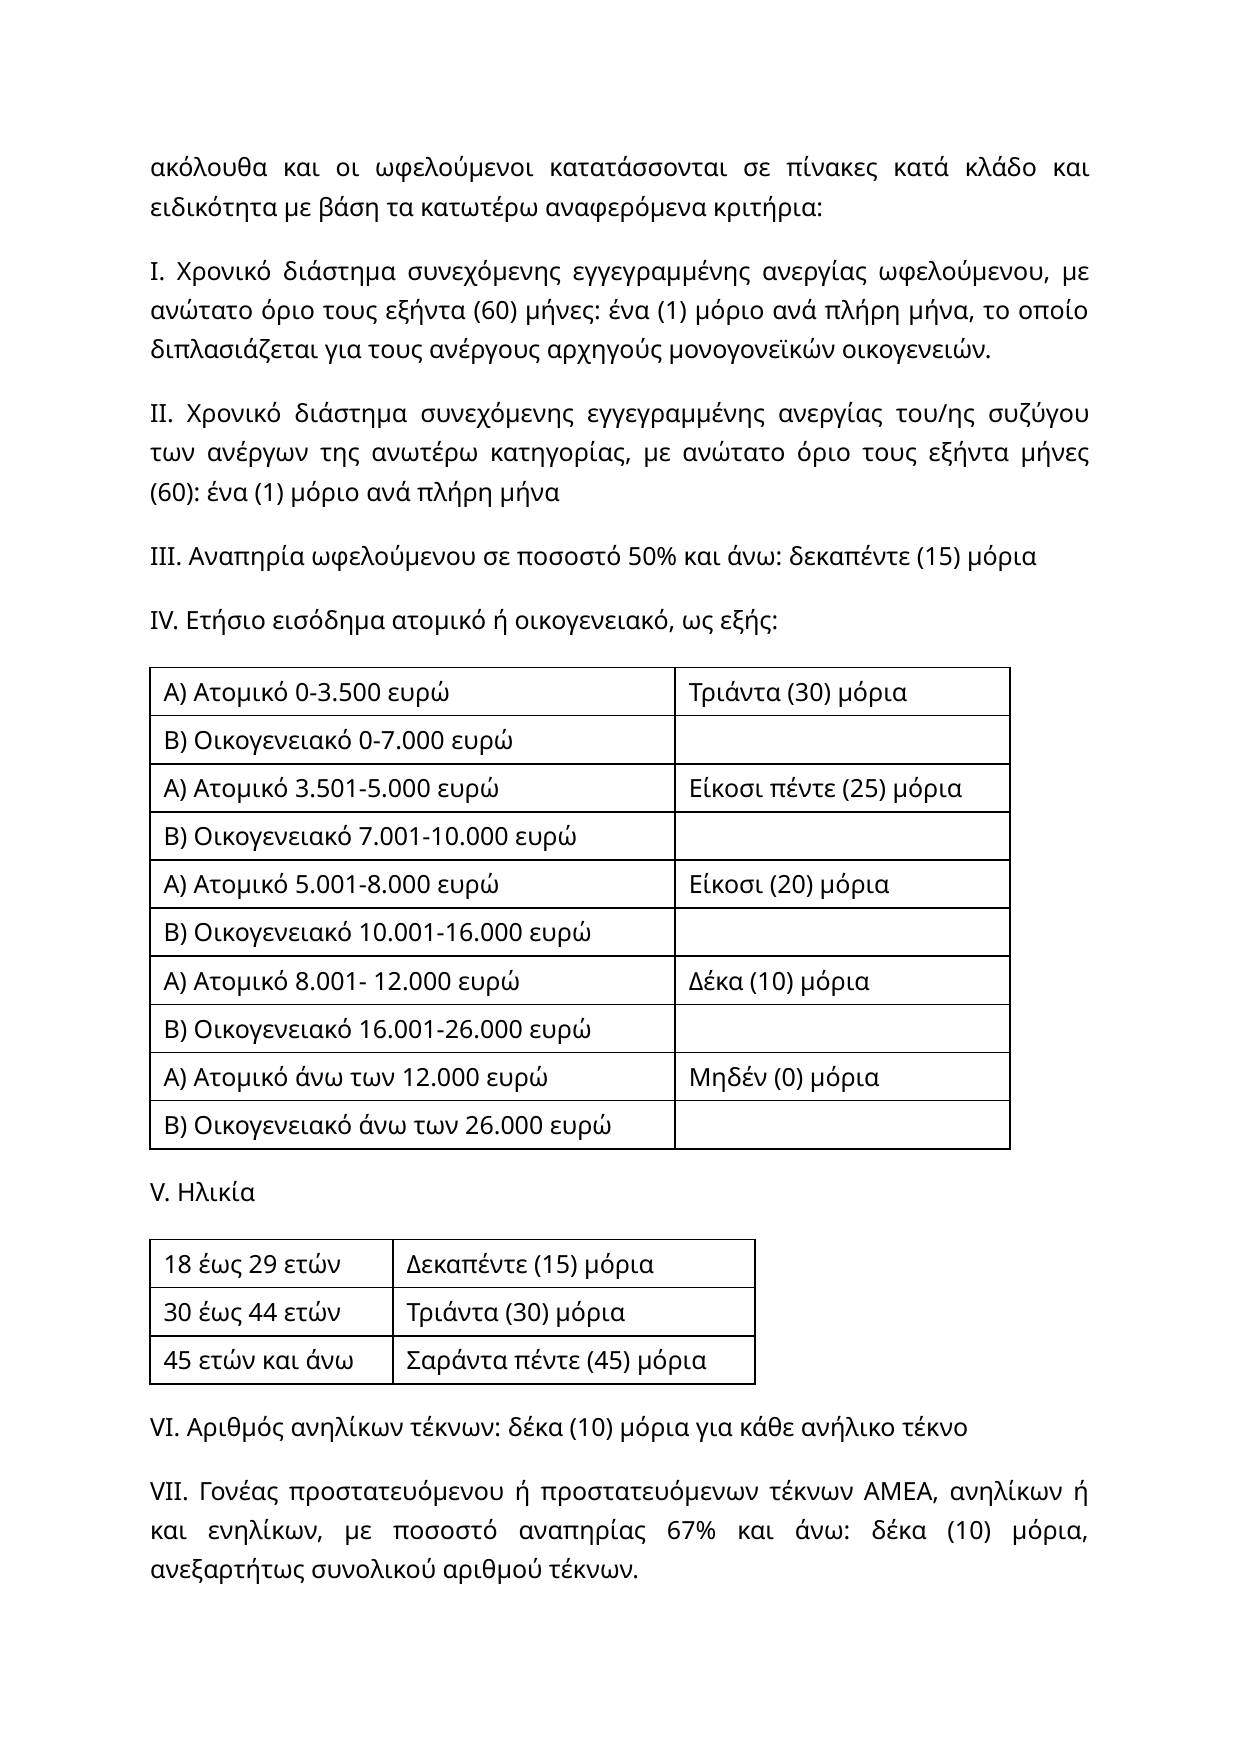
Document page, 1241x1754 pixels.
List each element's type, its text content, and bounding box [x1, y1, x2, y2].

table_cell [676, 1101, 1009, 1148]
table_cell Β) Οικογενειακό 7.001-10.000 ευρώ [151, 813, 674, 859]
table_cell [676, 716, 1009, 763]
table_cell Α) Ατομικό 3.501-5.000 ευρώ [151, 765, 674, 811]
table_cell Α) Ατομικό άνω των 12.000 ευρώ [151, 1053, 674, 1100]
table_cell [676, 909, 1009, 955]
table_cell Δέκα (10) μόρια [676, 957, 1009, 1003]
table_cell Β) Οικογενειακό άνω των 26.000 ευρώ [151, 1101, 674, 1148]
table_header 18 έως 29 ετών [151, 1240, 392, 1287]
table_cell Β) Οικογενειακό 0-7.000 ευρώ [151, 716, 674, 763]
text ακόλουθα και οι ωφελούμενοι κατατάσσονται σε πίνακες κατά κλάδο και ειδικότητα με βάση τα κατωτέρω αναφερόμενα κριτήρια: [150, 150, 1090, 223]
table_cell Είκοσι πέντε (25) μόρια [676, 765, 1009, 811]
table_cell 45 ετών και άνω [151, 1337, 392, 1383]
text II. Χρονικό διάστημα συνεχόμενης εγγεγραμμένης ανεργίας του/ης συζύγου των ανέργων της ανωτέρω κατηγορίας, με ανώτατο όριο τους εξήντα μήνες (60): ένα (1) μόριο ανά πλήρη μήνα [150, 396, 1090, 508]
table_cell Β) Οικογενειακό 10.001-16.000 ευρώ [151, 909, 674, 955]
table_cell Μηδέν (0) μόρια [676, 1053, 1009, 1100]
table_header Δεκαπέντε (15) μόρια [394, 1240, 754, 1287]
text VI. Αριθμός ανηλίκων τέκνων: δέκα (10) μόρια για κάθε ανήλικο τέκνο [150, 1409, 1090, 1444]
text VII. Γονέας προστατευόμενου ή προστατευόμενων τέκνων ΑΜΕΑ, ανηλίκων ή και ενηλίκων, με ποσοστό αναπηρίας 67% και άνω: δέκα (10) μόρια, ανεξαρτήτως συνολικού αριθμού τέκνων. [150, 1474, 1090, 1586]
table_header Α) Ατομικό 0-3.500 ευρώ [151, 668, 674, 715]
table_cell Β) Οικογενειακό 16.001-26.000 ευρώ [151, 1005, 674, 1052]
table_cell [676, 1005, 1009, 1052]
table_cell Τριάντα (30) μόρια [394, 1288, 754, 1335]
text I. Χρονικό διάστημα συνεχόμενης εγγεγραμμένης ανεργίας ωφελούμενου, με ανώτατο όριο τους εξήντα (60) μήνες: ένα (1) μόριο ανά πλήρη μήνα, το οποίο διπλασιάζεται για τους ανέργους αρχηγούς μονογονεϊκών οικογενειών. [150, 253, 1090, 366]
table_cell 30 έως 44 ετών [151, 1288, 392, 1335]
table_cell Είκοσι (20) μόρια [676, 861, 1009, 907]
text V. Ηλικία [150, 1174, 1090, 1208]
text III. Αναπηρία ωφελούμενου σε ποσοστό 50% και άνω: δεκαπέντε (15) μόρια [150, 538, 1090, 572]
table_header Τριάντα (30) μόρια [676, 668, 1009, 715]
text IV. Ετήσιο εισόδημα ατομικό ή οικογενειακό, ως εξής: [150, 602, 1090, 637]
table_cell Σαράντα πέντε (45) μόρια [394, 1337, 754, 1383]
table_cell Α) Ατομικό 8.001- 12.000 ευρώ [151, 957, 674, 1003]
table_cell Α) Ατομικό 5.001-8.000 ευρώ [151, 861, 674, 907]
table_cell [676, 813, 1009, 859]
